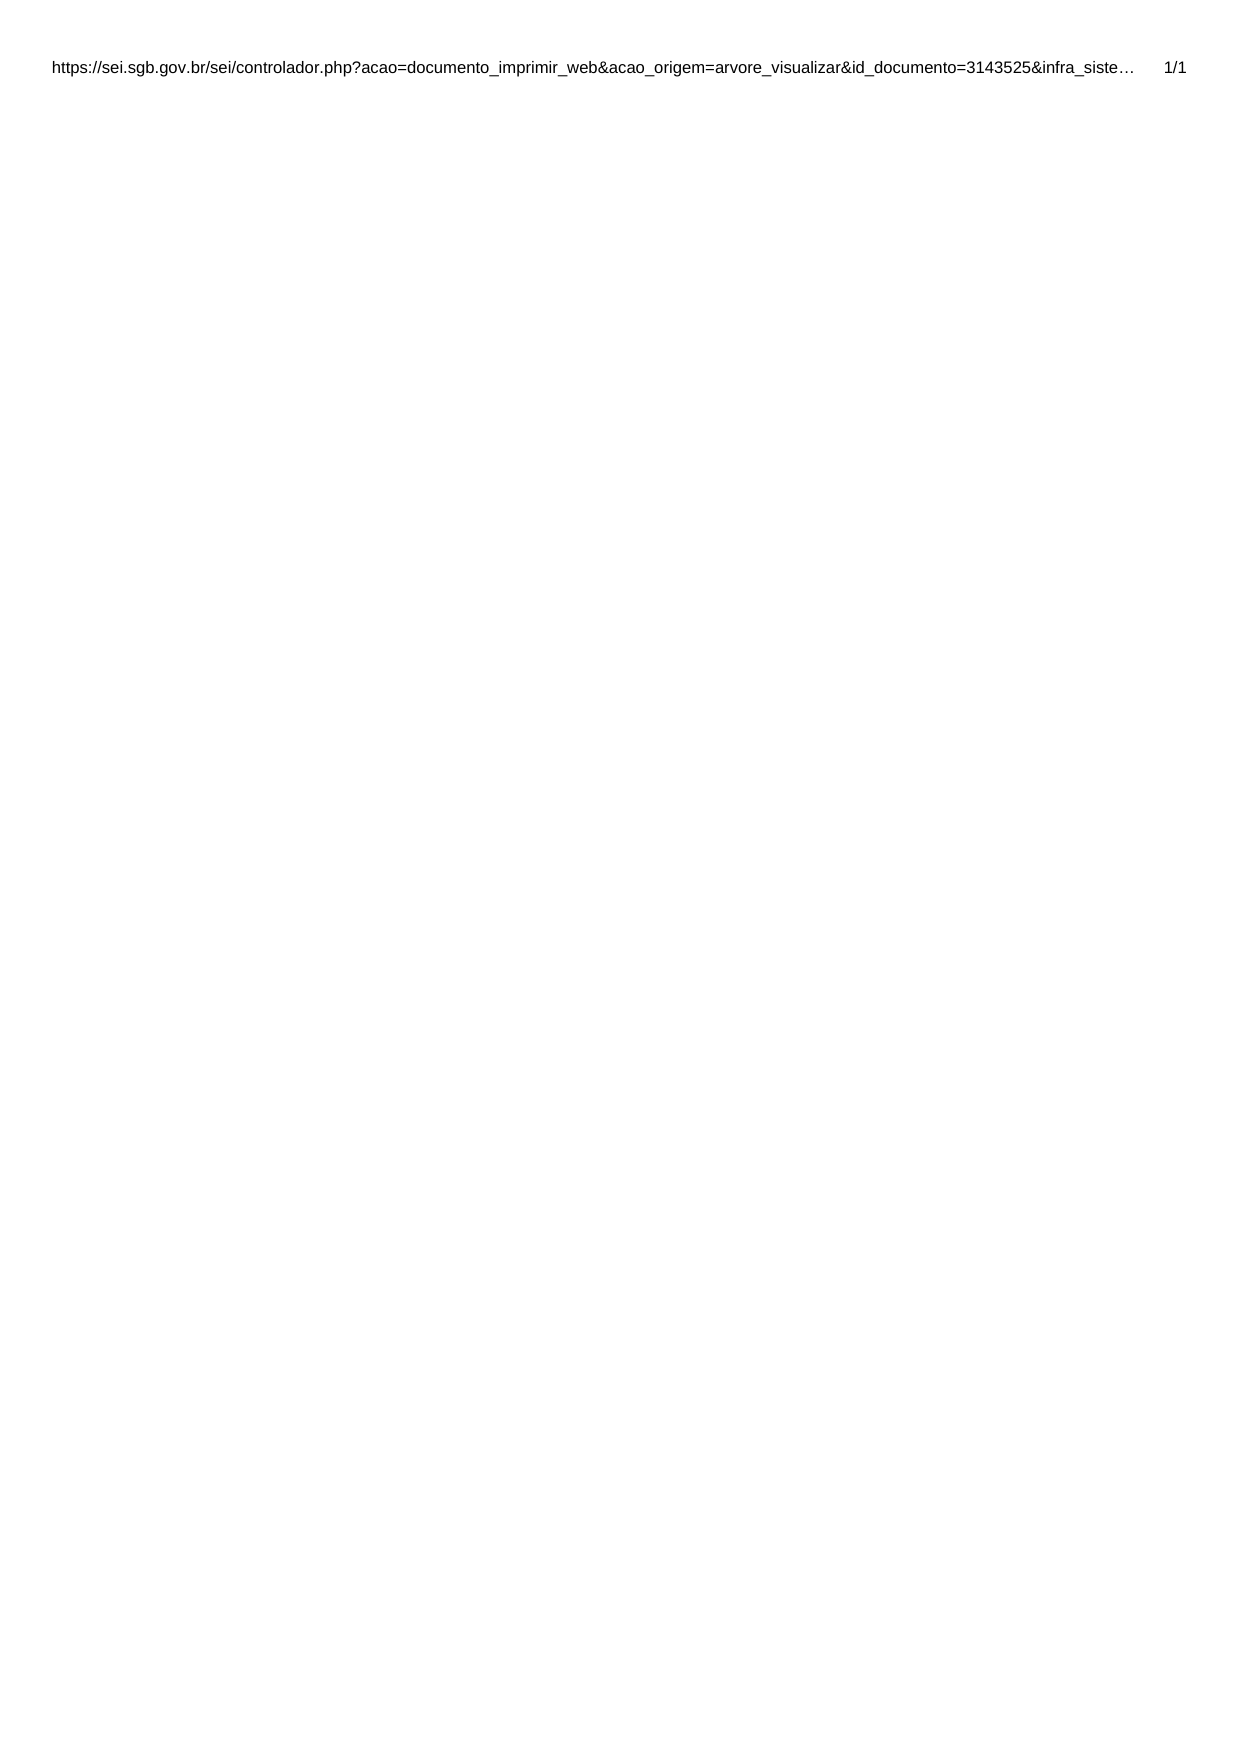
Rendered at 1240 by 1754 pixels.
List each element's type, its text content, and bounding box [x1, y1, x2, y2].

text https://sei.sgb.gov.br/sei/controlador.php?acao=documento_imprimir_web&acao_origem=arvore_visualizar&id_documento=3143525&infra_siste… 1/1 [52, 58, 1187, 77]
